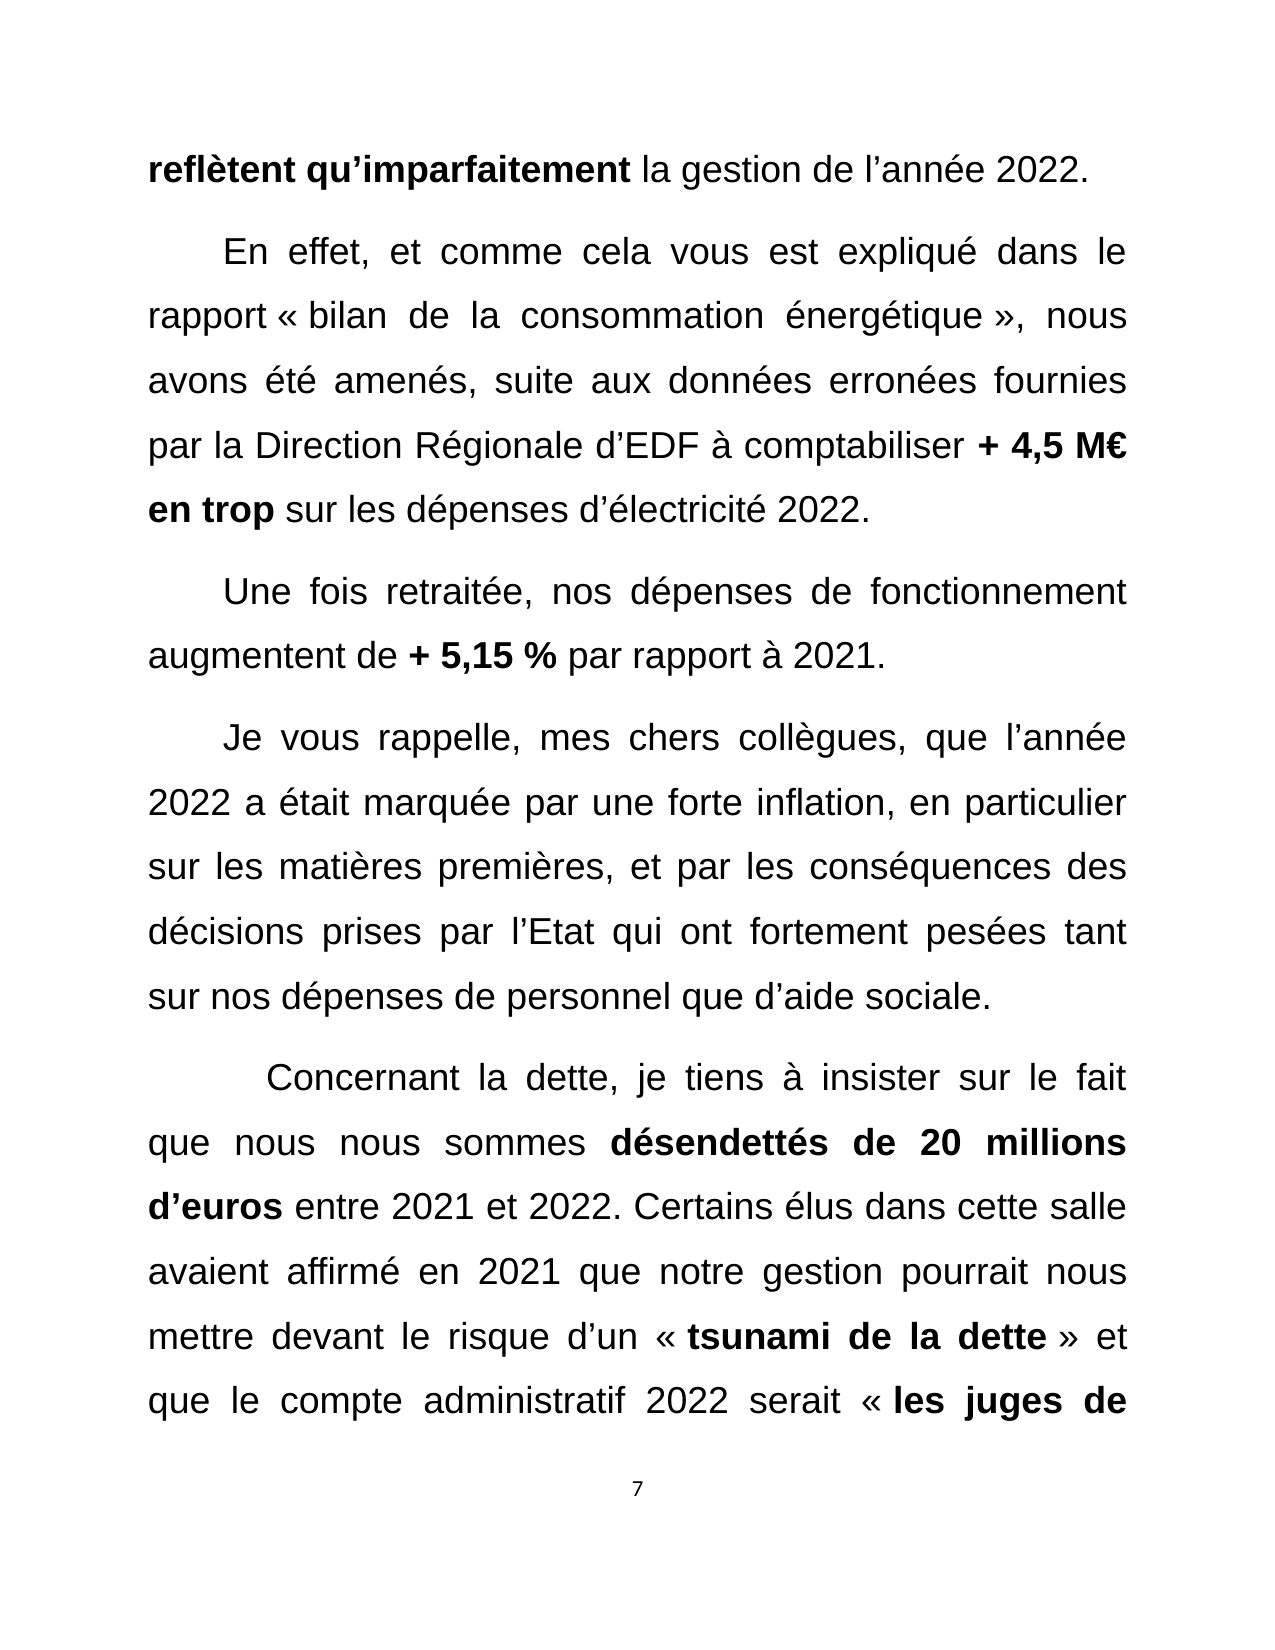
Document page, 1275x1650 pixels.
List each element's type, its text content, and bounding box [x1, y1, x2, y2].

text Une fois retraitée, nos dépenses de fonctionnement augmentent de + 5,15 % par rapport à 2021. [148, 569, 1127, 677]
text reflètent qu’imparfaitement la gestion de l’année 2022. [148, 148, 1127, 191]
text En effet, et comme cela vous est expliqué dans le rapport « bilan de la consommation énergétique », nous avons été amenés, suite aux données erronées fournies par la Direction Régionale d’EDF à comptabiliser + 4,5 M€ en trop sur les dépenses d’électricité 2022. [148, 229, 1127, 531]
text Je vous rappelle, mes chers collègues, que l’année 2022 a était marquée par une forte inflation, en particulier sur les matières premières, et par les conséquences des décisions prises par l’Etat qui ont fortement pesées tant sur nos dépenses de personnel que d’aide sociale. [148, 715, 1127, 1017]
text Concernant la dette, je tiens à insister sur le fait que nous nous sommes désendettés de 20 millions d’euros entre 2021 et 2022. Certains élus dans cette salle avaient affirmé en 2021 que notre gestion pourrait nous mettre devant le risque d’un « tsunami de la dette » et que le compte administratif 2022 serait « les juges de [148, 1055, 1127, 1422]
